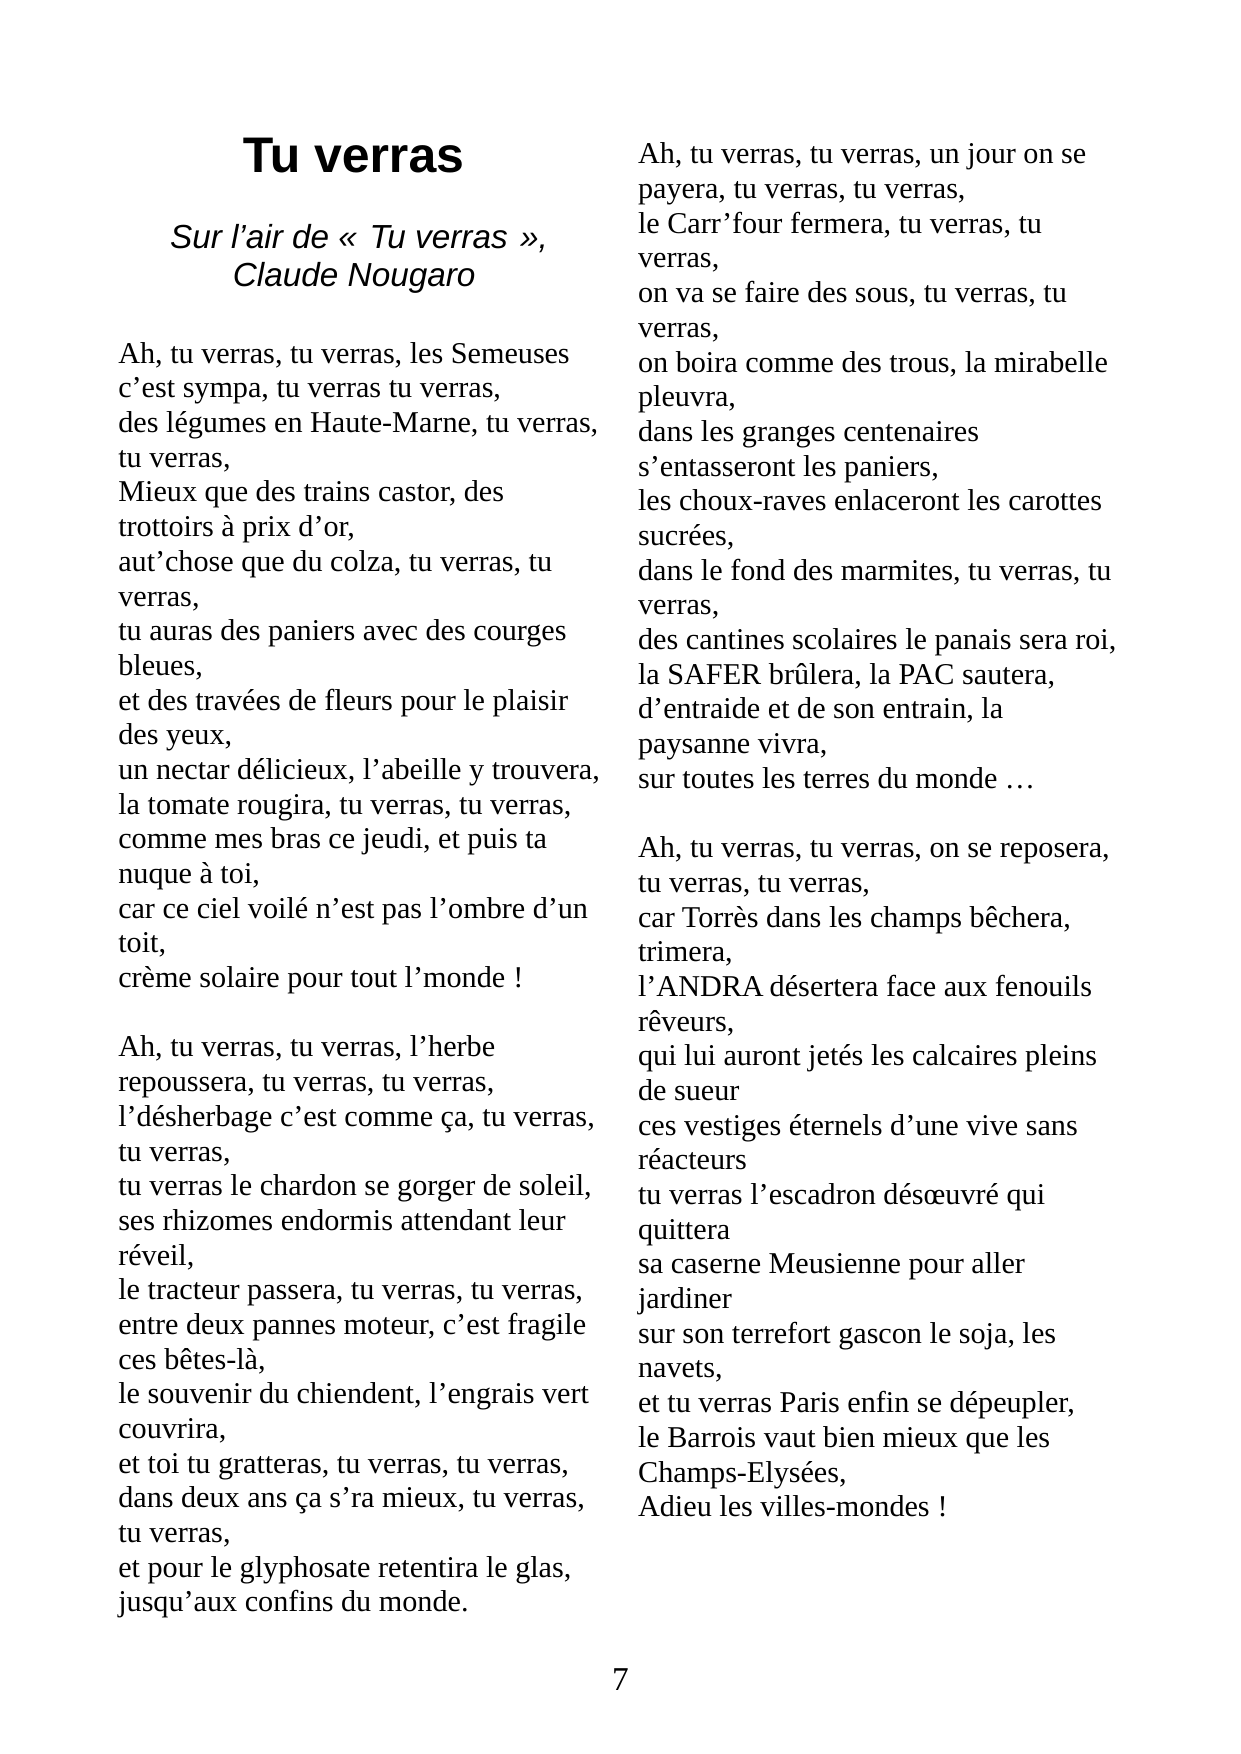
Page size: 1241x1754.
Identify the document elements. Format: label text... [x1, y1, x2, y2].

text le Carr’four fermera, tu verras, tu verras, [638, 205, 1122, 274]
text crème solaire pour tout l’monde ! [118, 959, 602, 994]
text des légumes en Haute-Marne, tu verras, tu verras, [118, 404, 602, 474]
text et toi tu gratteras, tu verras, tu verras, [118, 1445, 602, 1479]
text qui lui auront jetés les calcaires pleins de sueur [638, 1037, 1122, 1107]
text ses rhizomes endormis attendant leur réveil, [118, 1202, 602, 1271]
text on boira comme des trous, la mirabelle pleuvra, [638, 344, 1122, 413]
text Ah, tu verras, tu verras, un jour on se payera, tu verras, tu verras, [638, 136, 1122, 205]
text dans deux ans ça s’ra mieux, tu verras, tu verras, [118, 1479, 602, 1549]
text comme mes bras ce jeudi, et puis ta nuque à toi, [118, 821, 602, 890]
text dans le fond des marmites, tu verras, tu verras, [638, 552, 1122, 621]
text sa caserne Meusienne pour aller jardiner [638, 1246, 1122, 1315]
text le Barrois vaut bien mieux que les Champs-Elysées, [638, 1419, 1122, 1488]
text tu verras l’escadron désœuvré qui quittera [638, 1176, 1122, 1246]
text Mieux que des trains castor, des trottoirs à prix d’or, [118, 474, 602, 543]
text le tracteur passera, tu verras, tu verras, [118, 1271, 602, 1306]
text car Torrès dans les champs bêchera, trimera, [638, 899, 1122, 968]
text tu auras des paniers avec des courges bleues, [118, 612, 602, 682]
subtitle Tu verras [118, 126, 602, 183]
text sur toutes les terres du monde … [638, 760, 1122, 795]
text ces vestiges éternels d’une vive sans réacteurs [638, 1107, 1122, 1176]
text Adieu les villes-mondes ! [638, 1488, 1122, 1523]
text des cantines scolaires le panais sera roi, [638, 621, 1122, 656]
text le souvenir du chiendent, l’engrais vert couvrira, [118, 1376, 602, 1445]
text d’entraide et de son entrain, la paysanne vivra, [638, 691, 1122, 760]
text Ah, tu verras, tu verras, l’herbe repoussera, tu verras, tu verras, [118, 1029, 602, 1098]
text aut’chose que du colza, tu verras, tu verras, [118, 543, 602, 612]
text Ah, tu verras, tu verras, on se reposera, tu verras, tu verras, [638, 829, 1122, 899]
text et pour le glyphosate retentira le glas, [118, 1549, 602, 1584]
text sur son terrefort gascon le soja, les navets, [638, 1315, 1122, 1384]
text Ah, tu verras, tu verras, les Semeuses c’est sympa, tu verras tu verras, [118, 335, 602, 404]
text tu verras le chardon se gorger de soleil, [118, 1167, 602, 1202]
text on va se faire des sous, tu verras, tu verras, [638, 274, 1122, 344]
text entre deux pannes moteur, c’est fragile ces bêtes-là, [118, 1306, 602, 1376]
text jusqu’aux confins du monde. [118, 1584, 602, 1618]
text dans les granges centenaires s’entasseront les paniers, [638, 413, 1122, 482]
subtitle Sur l’air de « Tu verras », Claude Nougaro [118, 217, 602, 294]
text la tomate rougira, tu verras, tu verras, [118, 786, 602, 821]
text et des travées de fleurs pour le plaisir des yeux, [118, 682, 602, 751]
text l’ANDRA désertera face aux fenouils rêveurs, [638, 968, 1122, 1037]
text car ce ciel voilé n’est pas l’ombre d’un toit, [118, 890, 602, 959]
text et tu verras Paris enfin se dépeupler, [638, 1384, 1122, 1419]
text la SAFER brûlera, la PAC sautera, [638, 656, 1122, 691]
text les choux-raves enlaceront les carottes sucrées, [638, 482, 1122, 552]
text l’désherbage c’est comme ça, tu verras, tu verras, [118, 1098, 602, 1167]
text un nectar délicieux, l’abeille y trouvera, [118, 751, 602, 786]
